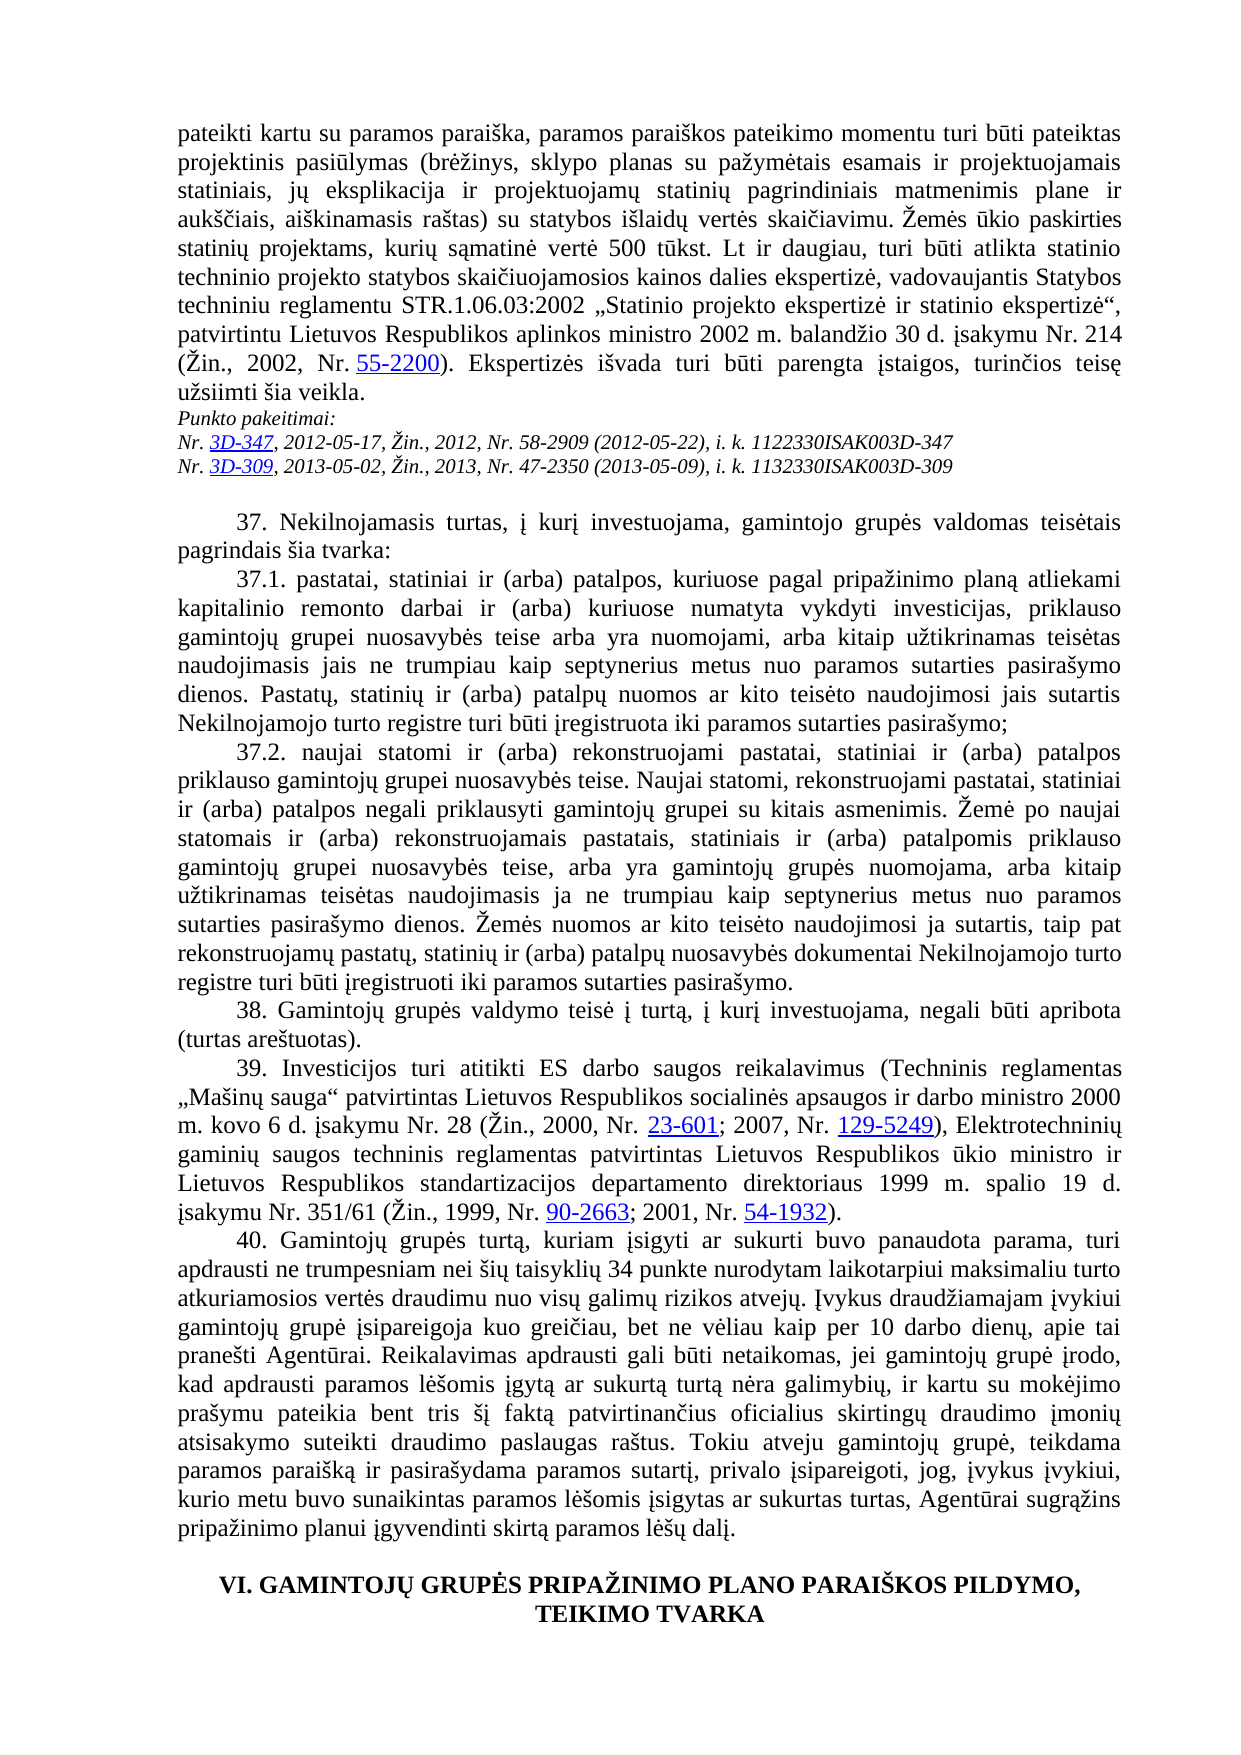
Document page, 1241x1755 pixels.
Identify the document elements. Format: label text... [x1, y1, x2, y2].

text 39. Investicijos turi atitikti ES darbo saugos reikalavimus (Techninis reglamentas „Mašinų sauga“ patvirtintas Lietuvos Respublikos socialinės apsaugos ir darbo ministro 2000 m. kovo 6 d. įsakymu Nr. 28 (Žin., 2000, Nr. 23-601; 2007, Nr. 129-5249), Elektrotechninių gaminių saugos techninis reglamentas patvirtintas Lietuvos Respublikos ūkio ministro ir Lietuvos Respublikos standartizacijos departamento direktoriaus 1999 m. spalio 19 d. įsakymu Nr. 351/61 (Žin., 1999, Nr. 90-2663; 2001, Nr. 54-1932). [177, 1053, 1122, 1225]
text Nr. 3D-309, 2013-05-02, Žin., 2013, Nr. 47-2350 (2013-05-09), i. k. 1132330ISAK003D-309 [177, 454, 1122, 478]
text Nr. 3D-347, 2012-05-17, Žin., 2012, Nr. 58-2909 (2012-05-22), i. k. 1122330ISAK003D-347 [177, 430, 1122, 454]
text Punkto pakeitimai: [177, 406, 1122, 430]
text VI. GAMINTOJŲ GRUPĖS PRIPAŽINIMO PLANO PARAIŠKOS PILDYMO, TEIKIMO TVARKA [177, 1570, 1122, 1628]
text 38. Gamintojų grupės valdymo teisė į turtą, į kurį investuojama, negali būti apribota (turtas areštuotas). [177, 995, 1122, 1053]
text 40. Gamintojų grupės turtą, kuriam įsigyti ar sukurti buvo panaudota parama, turi apdrausti ne trumpesniam nei šių taisyklių 34 punkte nurodytam laikotarpiui maksimaliu turto atkuriamosios vertės draudimu nuo visų galimų rizikos atvejų. Įvykus draudžiamajam įvykiui gamintojų grupė įsipareigoja kuo greičiau, bet ne vėliau kaip per 10 darbo dienų, apie tai pranešti Agentūrai. Reikalavimas apdrausti gali būti netaikomas, jei gamintojų grupė įrodo, kad apdrausti paramos lėšomis įgytą ar sukurtą turtą nėra galimybių, ir kartu su mokėjimo prašymu pateikia bent tris šį faktą patvirtinančius oficialius skirtingų draudimo įmonių atsisakymo suteikti draudimo paslaugas raštus. Tokiu atveju gamintojų grupė, teikdama paramos paraišką ir pasirašydama paramos sutartį, privalo įsipareigoti, jog, įvykus įvykiui, kurio metu buvo sunaikintas paramos lėšomis įsigytas ar sukurtas turtas, Agentūrai sugrąžins pripažinimo planui įgyvendinti skirtą paramos lėšų dalį. [177, 1225, 1122, 1542]
text 37. Nekilnojamasis turtas, į kurį investuojama, gamintojo grupės valdomas teisėtais pagrindais šia tvarka: [177, 507, 1122, 564]
text pateikti kartu su paramos paraiška, paramos paraiškos pateikimo momentu turi būti pateiktas projektinis pasiūlymas (brėžinys, sklypo planas su pažymėtais esamais ir projektuojamais statiniais, jų eksplikacija ir projektuojamų statinių pagrindiniais matmenimis plane ir aukščiais, aiškinamasis raštas) su statybos išlaidų vertės skaičiavimu. Žemės ūkio paskirties statinių projektams, kurių sąmatinė vertė 500 tūkst. Lt ir daugiau, turi būti atlikta statinio techninio projekto statybos skaičiuojamosios kainos dalies ekspertizė, vadovaujantis Statybos techniniu reglamentu STR.1.06.03:2002 „Statinio projekto ekspertizė ir statinio ekspertizė“, patvirtintu Lietuvos Respublikos aplinkos ministro 2002 m. balandžio 30 d. įsakymu Nr. 214 (Žin., 2002, Nr. 55-2200). Ekspertizės išvada turi būti parengta įstaigos, turinčios teisę užsiimti šia veikla. [177, 118, 1122, 406]
text 37.1. pastatai, statiniai ir (arba) patalpos, kuriuose pagal pripažinimo planą atliekami kapitalinio remonto darbai ir (arba) kuriuose numatyta vykdyti investicijas, priklauso gamintojų grupei nuosavybės teise arba yra nuomojami, arba kitaip užtikrinamas teisėtas naudojimasis jais ne trumpiau kaip septynerius metus nuo paramos sutarties pasirašymo dienos. Pastatų, statinių ir (arba) patalpų nuomos ar kito teisėto naudojimosi jais sutartis Nekilnojamojo turto registre turi būti įregistruota iki paramos sutarties pasirašymo; [177, 564, 1122, 737]
text 37.2. naujai statomi ir (arba) rekonstruojami pastatai, statiniai ir (arba) patalpos priklauso gamintojų grupei nuosavybės teise. Naujai statomi, rekonstruojami pastatai, statiniai ir (arba) patalpos negali priklausyti gamintojų grupei su kitais asmenimis. Žemė po naujai statomais ir (arba) rekonstruojamais pastatais, statiniais ir (arba) patalpomis priklauso gamintojų grupei nuosavybės teise, arba yra gamintojų grupės nuomojama, arba kitaip užtikrinamas teisėtas naudojimasis ja ne trumpiau kaip septynerius metus nuo paramos sutarties pasirašymo dienos. Žemės nuomos ar kito teisėto naudojimosi ja sutartis, taip pat rekonstruojamų pastatų, statinių ir (arba) patalpų nuosavybės dokumentai Nekilnojamojo turto registre turi būti įregistruoti iki paramos sutarties pasirašymo. [177, 737, 1122, 995]
